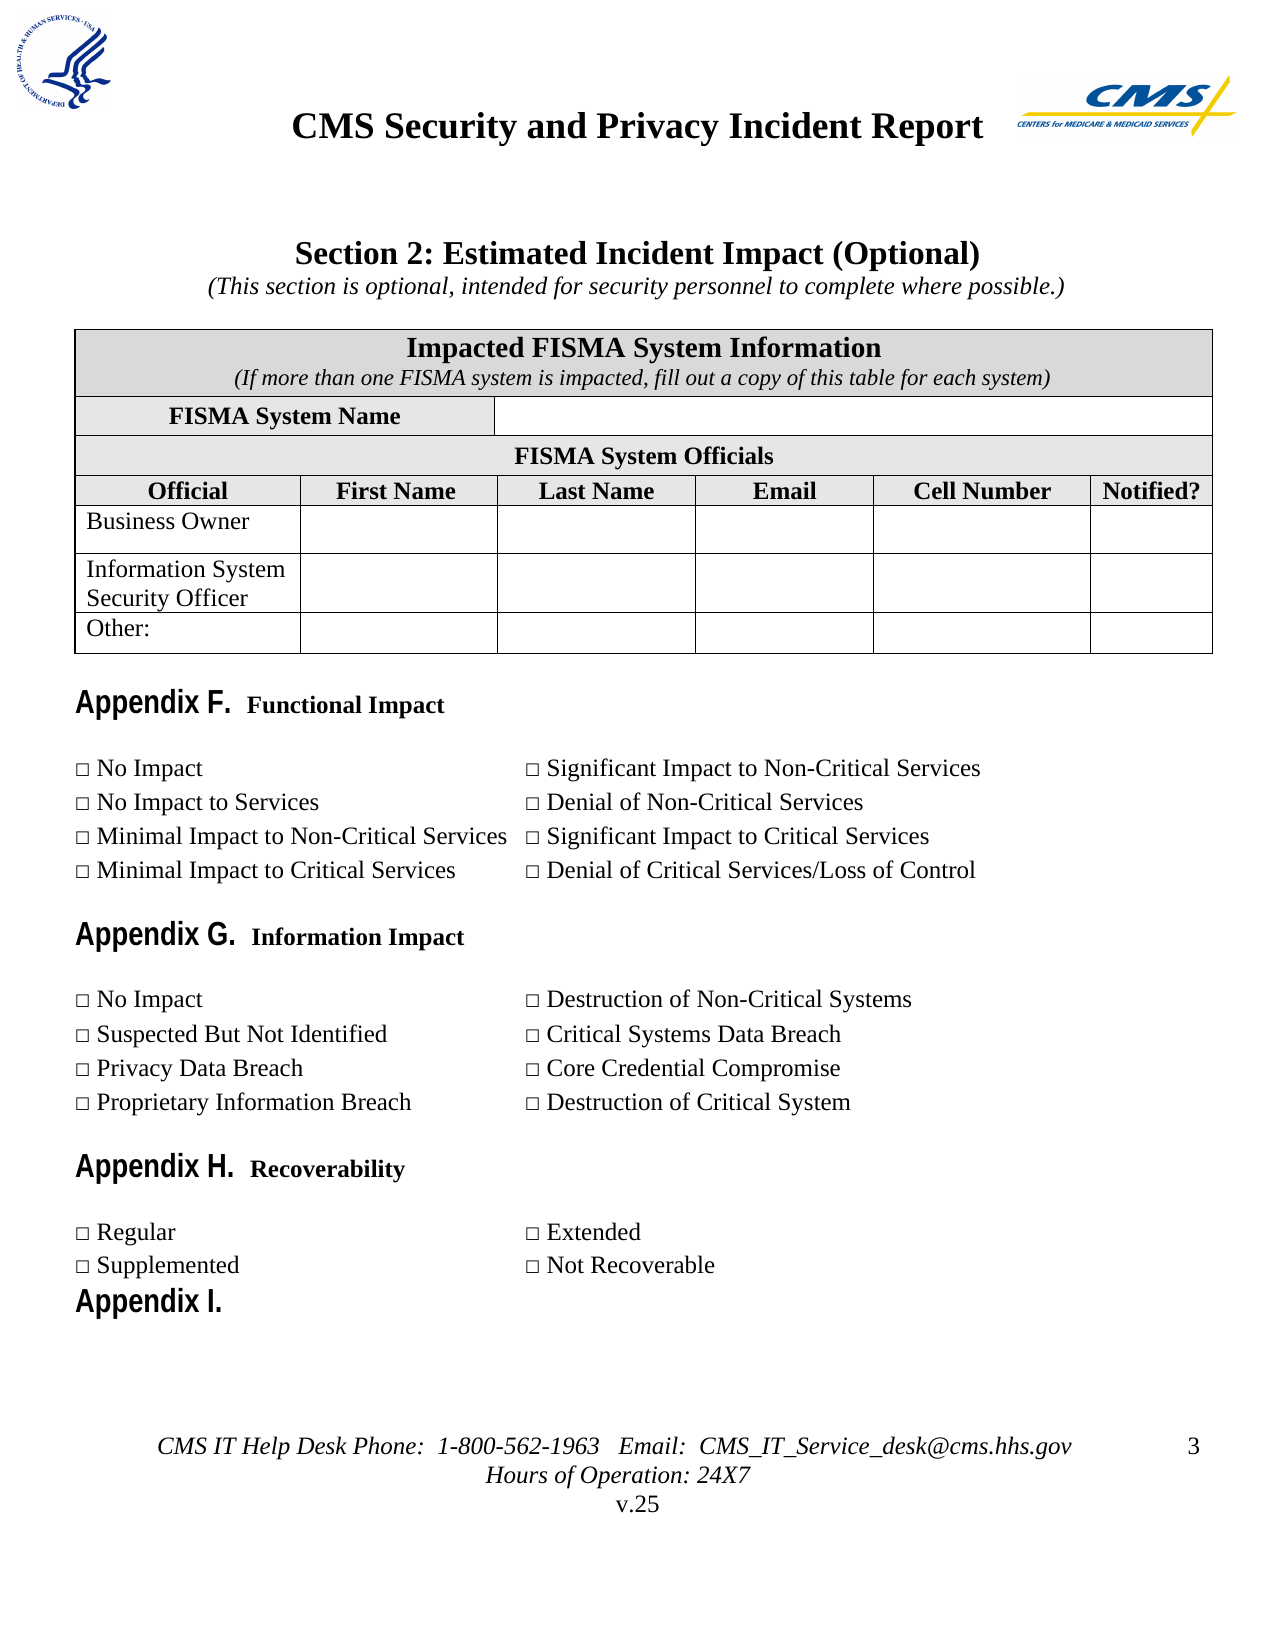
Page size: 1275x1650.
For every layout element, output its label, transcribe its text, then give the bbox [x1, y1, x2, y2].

table_cell [696, 506, 873, 553]
text ☐ Minimal Impact to Critical Services ☐ Denial of Critical Services/Loss of Control [75, 851, 1200, 885]
table_cell Notified? [1091, 476, 1212, 505]
table_cell Business Owner [76, 506, 300, 553]
text ☐ Minimal Impact to Non-Critical Services ☐ Significant Impact to Critical Services [75, 817, 1200, 851]
text Section 2: Estimated Incident Impact (Optional) [75, 233, 1200, 271]
text ☐ Regular ☐ Extended [75, 1213, 1200, 1247]
text ☐ No Impact ☐ Destruction of Non-Critical Systems [75, 981, 1200, 1015]
table_cell Official [76, 476, 300, 505]
table_cell [696, 554, 873, 612]
table_cell [1091, 613, 1212, 652]
table_cell [696, 613, 873, 652]
table_cell [874, 613, 1090, 652]
table_cell Cell Number [874, 476, 1090, 505]
subtitle Recoverability [75, 1146, 1200, 1184]
table_cell [1091, 554, 1212, 612]
table_cell [301, 506, 497, 553]
text (This section is optional, intended for security personnel to complete where possible.) [75, 271, 1200, 300]
table_cell [498, 554, 695, 612]
table_cell Information System Security Officer [76, 554, 300, 612]
text ☐ Suspected But Not Identified ☐ Critical Systems Data Breach [75, 1015, 1200, 1049]
table_cell Last Name [498, 476, 695, 505]
table_cell [301, 554, 497, 612]
text ☐ No Impact to Services ☐ Denial of Non-Critical Services [75, 783, 1200, 817]
table_cell FISMA System Officials [76, 436, 1212, 475]
text ☐ Supplemented ☐ Not Recoverable [75, 1247, 1200, 1281]
table_cell [874, 506, 1090, 553]
subtitle Functional Impact [75, 682, 1200, 720]
text ☐ Proprietary Information Breach ☐ Destruction of Critical System [75, 1083, 1200, 1117]
table_cell [301, 613, 497, 652]
table_cell [498, 613, 695, 652]
table_cell [874, 554, 1090, 612]
table_cell [1091, 506, 1212, 553]
subtitle Information Impact [75, 914, 1200, 952]
text ☐ Privacy Data Breach ☐ Core Credential Compromise [75, 1049, 1200, 1083]
text ☐ No Impact ☐ Significant Impact to Non-Critical Services [75, 749, 1200, 783]
table_cell Email [696, 476, 873, 505]
table_cell [495, 397, 1212, 435]
table_cell Other: [76, 613, 300, 652]
table_cell First Name [301, 476, 497, 505]
table_header Impacted FISMA System Information (If more than one FISMA system is impacted, fill out a copy of this table for each system) [76, 330, 1212, 396]
table_cell [498, 506, 695, 553]
table_cell FISMA System Name [76, 397, 494, 435]
